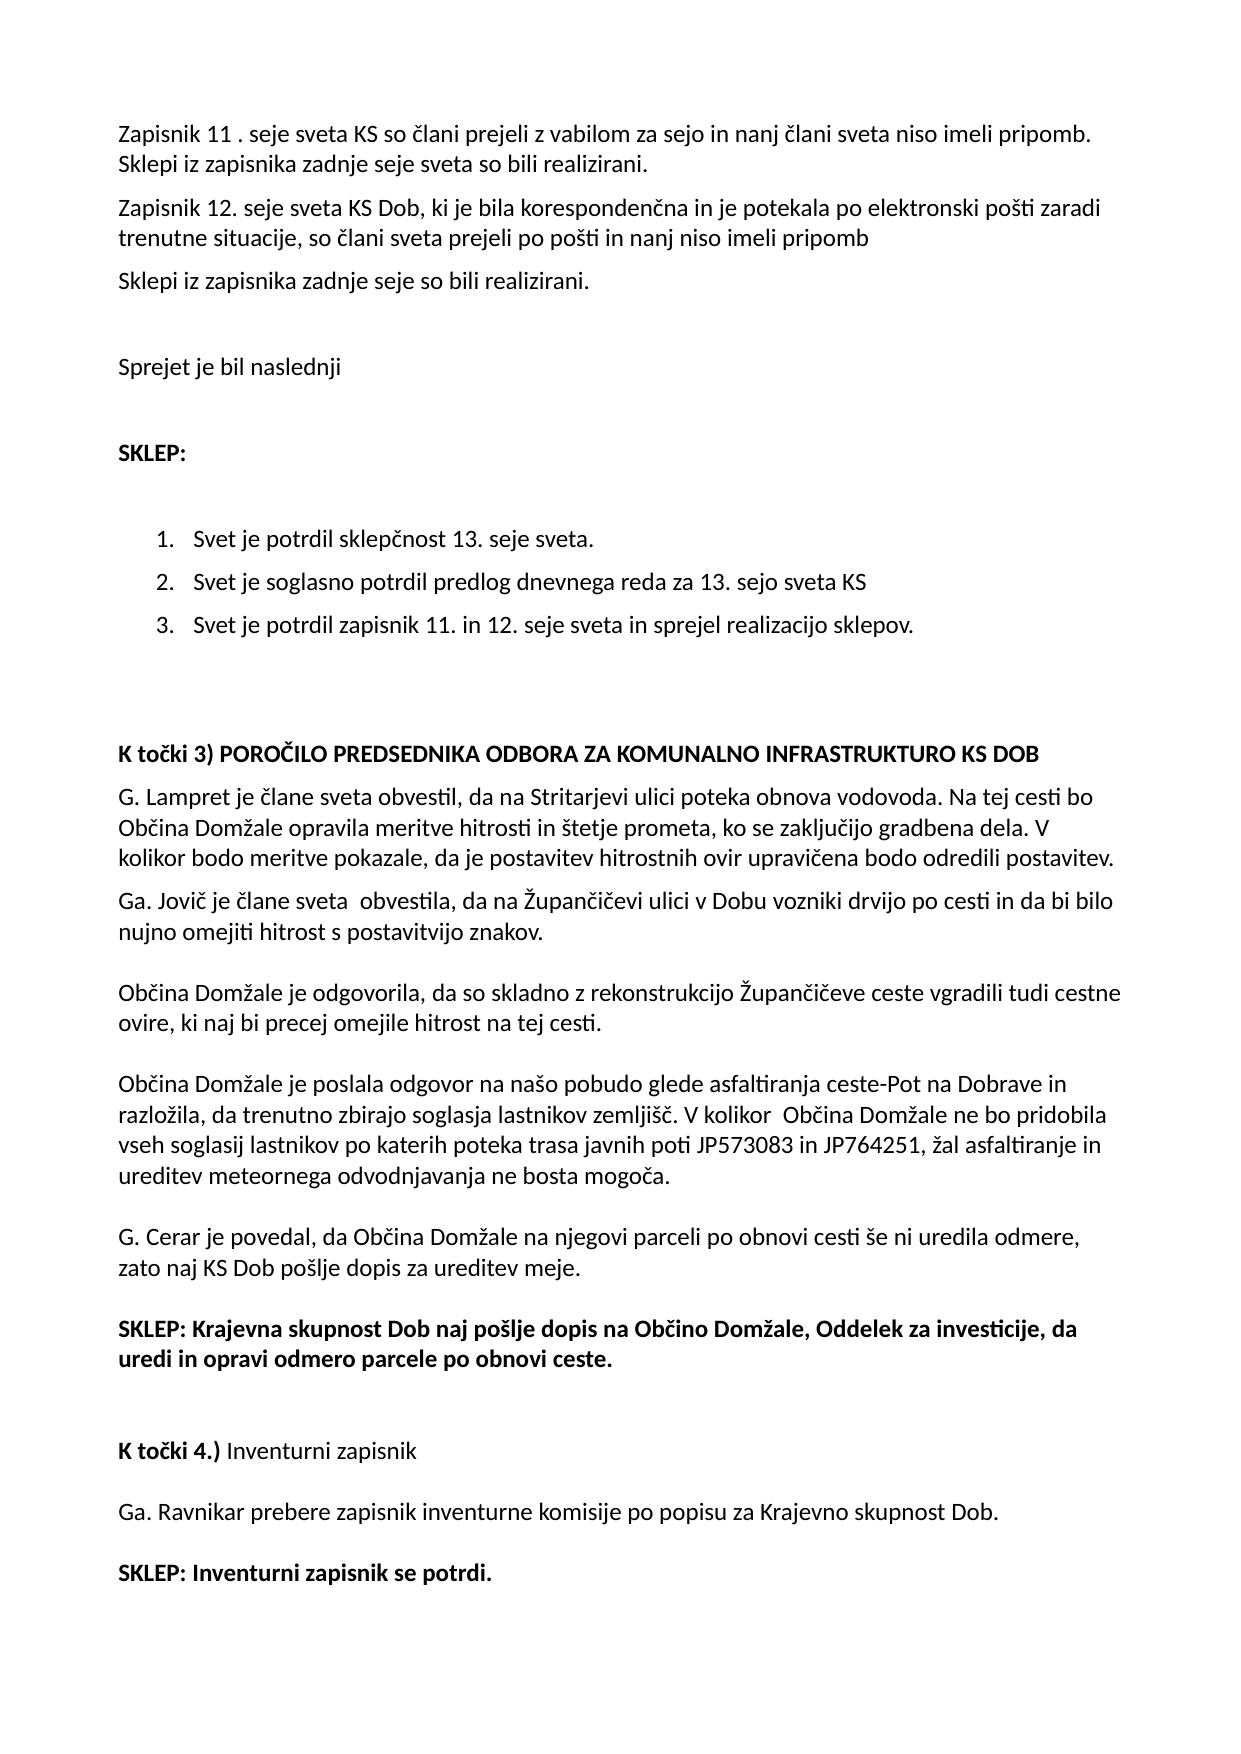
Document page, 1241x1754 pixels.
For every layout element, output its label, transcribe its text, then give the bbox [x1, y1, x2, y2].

text Zapisnik 12. seje sveta KS Dob, ki je bila korespondenčna in je potekala po elektronski pošti zaradi trenutne situacije, so člani sveta prejeli po pošti in nanj niso imeli pripomb [118, 192, 1122, 253]
text SKLEP: [118, 437, 1122, 468]
list Svet je potrdil zapisnik 11. in 12. seje sveta in sprejel realizacijo sklepov. [156, 609, 1122, 640]
list Svet je soglasno potrdil predlog dnevnega reda za 13. sejo sveta KS [156, 566, 1122, 597]
text SKLEP: Krajevna skupnost Dob naj pošlje dopis na Občino Domžale, Oddelek za investicije, da uredi in opravi odmero parcele po obnovi ceste. [118, 1313, 1122, 1374]
text Sklepi iz zapisnika zadnje seje so bili realizirani. [118, 265, 1122, 296]
text Ga. Ravnikar prebere zapisnik inventurne komisije po popisu za Krajevno skupnost Dob. [118, 1496, 1122, 1526]
text K točki 4.) Inventurni zapisnik [118, 1435, 1122, 1465]
text Sprejet je bil naslednji [118, 351, 1122, 382]
text Občina Domžale je poslala odgovor na našo pobudo glede asfaltiranja ceste-Pot na Dobrave in razložila, da trenutno zbirajo soglasja lastnikov zemljišč. V kolikor Občina Domžale ne bo pridobila vseh soglasij lastnikov po katerih poteka trasa javnih poti JP573083 in JP764251, žal asfaltiranje in ureditev meteornega odvodnjavanja ne bosta mogoča. [118, 1069, 1122, 1191]
text G. Cerar je povedal, da Občina Domžale na njegovi parceli po obnovi cesti še ni uredila odmere, zato naj KS Dob pošlje dopis za ureditev meje. [118, 1221, 1122, 1282]
list Svet je potrdil sklepčnost 13. seje sveta. [156, 523, 1122, 554]
text K točki 3) POROČILO PREDSEDNIKA ODBORA ZA KOMUNALNO INFRASTRUKTURO KS DOB [118, 738, 1122, 769]
text Ga. Jovič je člane sveta obvestila, da na Župančičevi ulici v Dobu vozniki drvijo po cesti in da bi bilo nujno omejiti hitrost s postavitvijo znakov. [118, 886, 1122, 947]
text G. Lampret je člane sveta obvestil, da na Stritarjevi ulici poteka obnova vodovoda. Na tej cesti bo Občina Domžale opravila meritve hitrosti in štetje prometa, ko se zaključijo gradbena dela. V kolikor bodo meritve pokazale, da je postavitev hitrostnih ovir upravičena bodo odredili postavitev. [118, 781, 1122, 873]
text Zapisnik 11 . seje sveta KS so člani prejeli z vabilom za sejo in nanj člani sveta niso imeli pripomb. Sklepi iz zapisnika zadnje seje sveta so bili realizirani. [118, 118, 1122, 179]
text SKLEP: Inventurni zapisnik se potrdi. [118, 1557, 1122, 1587]
text Občina Domžale je odgovorila, da so skladno z rekonstrukcijo Župančičeve ceste vgradili tudi cestne ovire, ki naj bi precej omejile hitrost na tej cesti. [118, 977, 1122, 1038]
